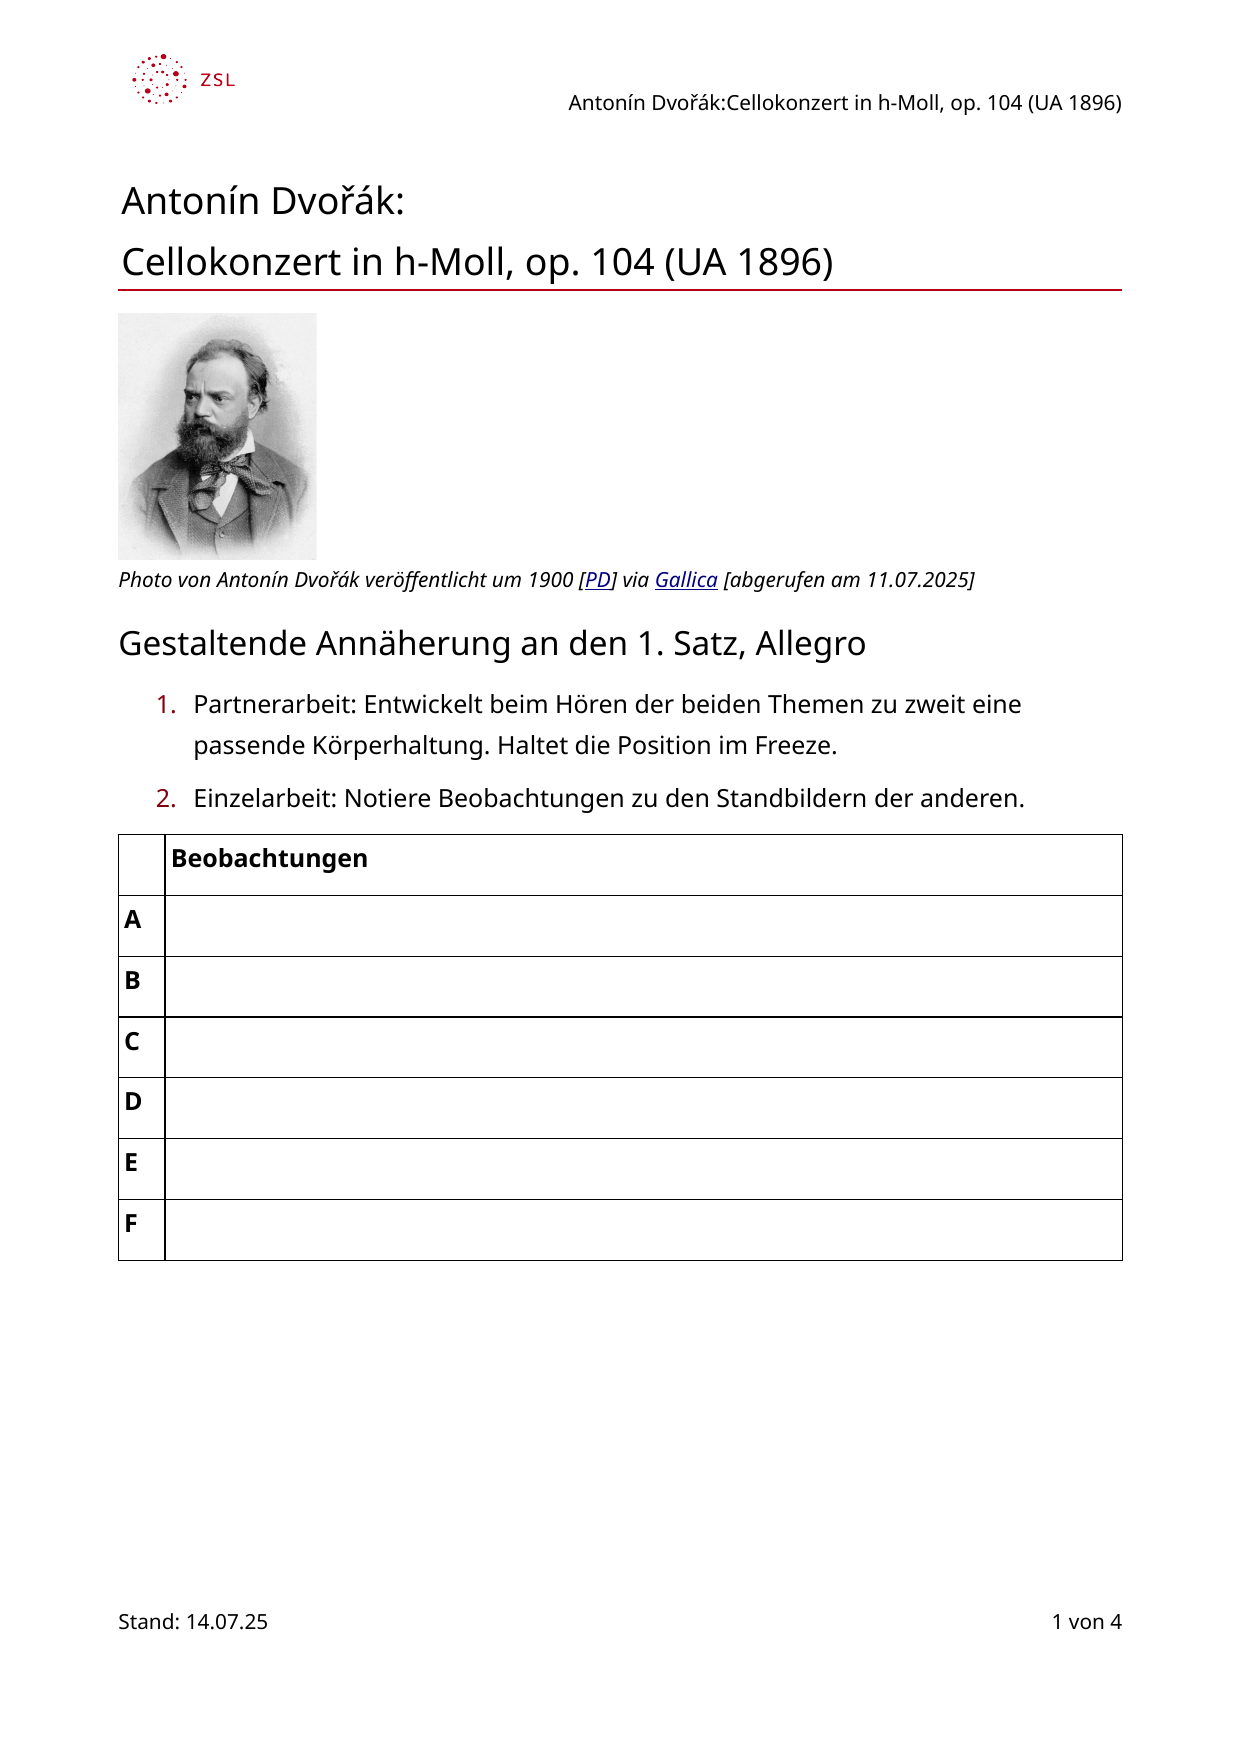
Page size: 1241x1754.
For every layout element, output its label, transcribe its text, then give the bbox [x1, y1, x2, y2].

table_cell B [119, 957, 164, 1016]
text Photo von Antonín Dvořák veröffentlicht um 1900 [PD] via Gallica [abgerufen am 11.07.2025] [118, 313, 1122, 593]
table_header [119, 835, 164, 895]
list Einzelarbeit: Notiere Beobachtungen zu den Standbildern der anderen. [156, 781, 1122, 815]
table_cell [166, 1078, 1122, 1138]
subtitle Antonín Dvořák: Cellokonzert in h-Moll, op. 104 (UA 1896) [118, 171, 1122, 289]
table_cell [166, 1018, 1122, 1077]
table_cell [166, 957, 1122, 1016]
table_cell [166, 1200, 1122, 1260]
table_header Beobachtungen [166, 835, 1122, 895]
table_cell [166, 896, 1122, 956]
table_cell C [119, 1018, 164, 1077]
picture [118, 42, 248, 117]
subtitle Gestaltende Annäherung an den 1. Satz, Allegro [118, 620, 1122, 665]
table_cell D [119, 1078, 164, 1138]
table_cell A [119, 896, 164, 956]
picture [118, 313, 317, 560]
table_cell F [119, 1200, 164, 1260]
table_cell [166, 1139, 1122, 1199]
table_cell E [119, 1139, 164, 1199]
list Partnerarbeit: Entwickelt beim Hören der beiden Themen zu zweit eine passende Körperhaltung. Haltet die Position im Freeze. [156, 687, 1122, 762]
